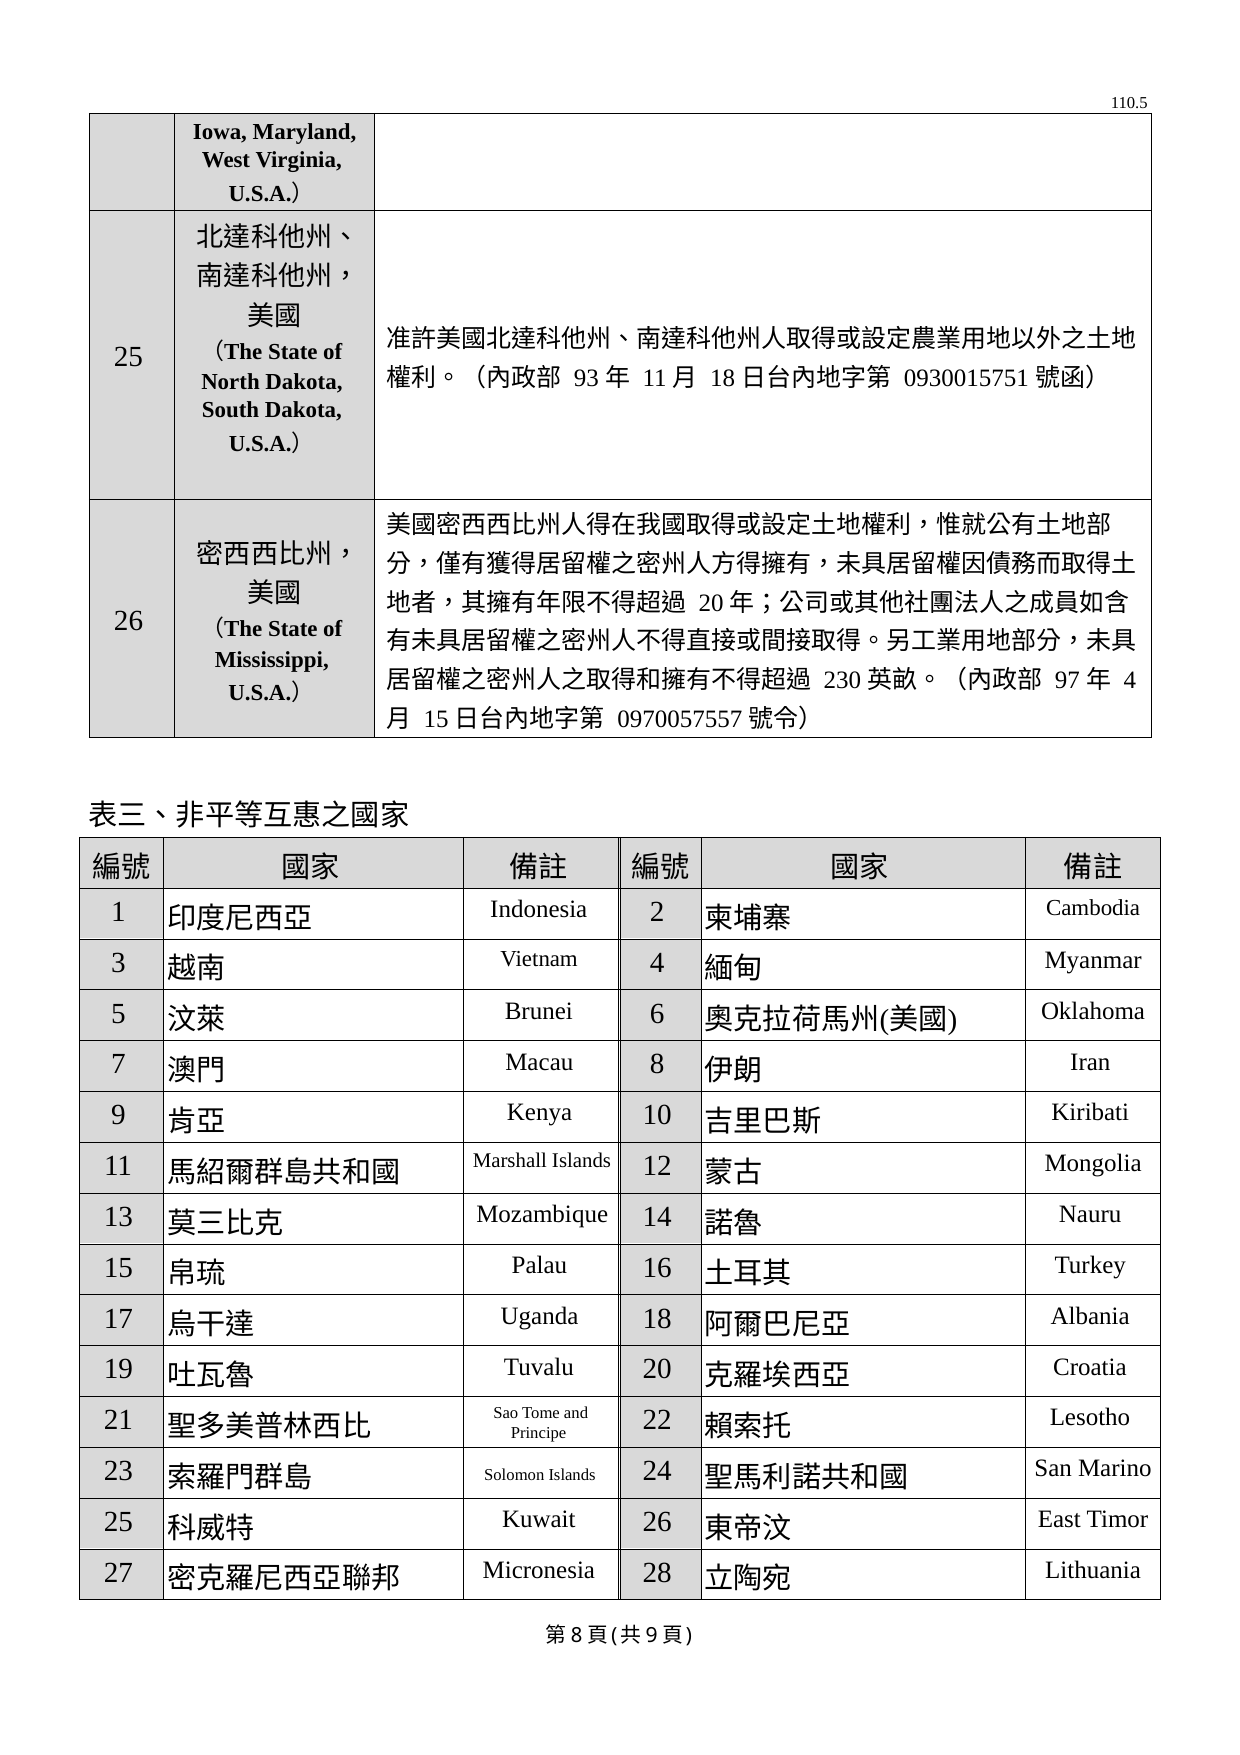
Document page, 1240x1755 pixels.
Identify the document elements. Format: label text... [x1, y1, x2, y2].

table_cell 馬紹爾群島共和國 [164, 1143, 463, 1193]
table_cell Albania [1026, 1295, 1160, 1345]
table_cell 聖多美普林西比 [164, 1397, 463, 1447]
table_cell 吐瓦魯 [164, 1346, 463, 1396]
table_cell 索羅門群島 [164, 1448, 463, 1498]
table_cell Myanmar [1026, 940, 1160, 989]
table_cell 1 [80, 889, 163, 938]
table_cell 阿爾巴尼亞 [702, 1295, 1025, 1345]
table_cell 26 [90, 500, 174, 737]
table_cell 賴索托 [702, 1397, 1025, 1447]
table_cell Vietnam [464, 940, 618, 989]
table_cell Iowa, Maryland, West Virginia, U.S.A.） [175, 114, 374, 210]
table_cell Kenya [464, 1092, 618, 1142]
table_cell 奧克拉荷馬州(美國) [702, 990, 1025, 1040]
table_cell 27 [80, 1550, 163, 1599]
table_header 編號 [80, 838, 163, 888]
table_cell 澳門 [164, 1041, 463, 1091]
table_cell 汶萊 [164, 990, 463, 1040]
table_cell Lithuania [1026, 1550, 1160, 1599]
table_cell 5 [80, 990, 163, 1040]
table_cell 14 [621, 1194, 701, 1243]
table_cell 北達科他州、南達科他州，美國 （The State of North Dakota, South Dakota, U.S.A.） [175, 211, 374, 499]
table_header 編號 [621, 838, 701, 888]
table_cell 12 [621, 1143, 701, 1193]
table_cell 烏干達 [164, 1295, 463, 1345]
table_cell 13 [80, 1194, 163, 1243]
table_cell 密克羅尼西亞聯邦 [164, 1550, 463, 1599]
table_cell 立陶宛 [702, 1550, 1025, 1599]
table_cell [90, 114, 174, 210]
table_cell Brunei [464, 990, 618, 1040]
table_cell 美國密西西比州人得在我國取得或設定土地權利，惟就公有土地部分，僅有獲得居留權之密州人方得擁有，未具居留權因債務而取得土地者，其擁有年限不得超過 20 年；公司或其他社團法人之成員如含有未具居留權之密州人不得直接或間接取得。另工業用地部分，未具居留權之密州人之取得和擁有不得超過 230 英畝。（內政部 97 年 4 月 15 日台內地字第 0970057557 號令） [375, 500, 1151, 737]
table_cell 蒙古 [702, 1143, 1025, 1193]
table_cell 聖馬利諾共和國 [702, 1448, 1025, 1498]
table_cell 土耳其 [702, 1245, 1025, 1294]
table_cell Kiribati [1026, 1092, 1160, 1142]
table_cell 柬埔寨 [702, 889, 1025, 938]
table_header 備註 [464, 838, 618, 888]
table_cell 諾魯 [702, 1194, 1025, 1243]
table_cell 11 [80, 1143, 163, 1193]
table_cell 4 [621, 940, 701, 989]
table_cell 准許美國北達科他州、南達科他州人取得或設定農業用地以外之土地權利。（內政部 93 年 11 月 18 日台內地字第 0930015751 號函） [375, 211, 1151, 499]
table_cell 19 [80, 1346, 163, 1396]
table_cell East Timor [1026, 1499, 1160, 1548]
table_cell Marshall Islands [464, 1143, 618, 1193]
table_cell 帛琉 [164, 1245, 463, 1294]
table_cell 8 [621, 1041, 701, 1091]
table_cell 克羅埃西亞 [702, 1346, 1025, 1396]
table_header 備註 [1026, 838, 1160, 888]
subtitle 表三、非平等互惠之國家 [88, 792, 1152, 834]
table_cell 22 [621, 1397, 701, 1447]
table_cell 17 [80, 1295, 163, 1345]
table_cell Mozambique [464, 1194, 618, 1243]
table_cell 28 [621, 1550, 701, 1599]
table_cell 越南 [164, 940, 463, 989]
table_cell 吉里巴斯 [702, 1092, 1025, 1142]
table_cell Tuvalu [464, 1346, 618, 1396]
table_cell Micronesia [464, 1550, 618, 1599]
table_header 國家 [702, 838, 1025, 888]
table_cell Iran [1026, 1041, 1160, 1091]
table_cell 24 [621, 1448, 701, 1498]
table_cell 肯亞 [164, 1092, 463, 1142]
table_cell 3 [80, 940, 163, 989]
table_cell 15 [80, 1245, 163, 1294]
table_cell 9 [80, 1092, 163, 1142]
table_cell 26 [621, 1499, 701, 1548]
table_cell 莫三比克 [164, 1194, 463, 1243]
table_cell 伊朗 [702, 1041, 1025, 1091]
table_cell 23 [80, 1448, 163, 1498]
table_cell Oklahoma [1026, 990, 1160, 1040]
table_cell 緬甸 [702, 940, 1025, 989]
table_cell 10 [621, 1092, 701, 1142]
table_cell 東帝汶 [702, 1499, 1025, 1548]
table_cell 7 [80, 1041, 163, 1091]
table_cell Mongolia [1026, 1143, 1160, 1193]
table_cell 21 [80, 1397, 163, 1447]
table_cell Solomon Islands [464, 1448, 618, 1498]
table_cell Macau [464, 1041, 618, 1091]
table_cell 2 [621, 889, 701, 938]
table_cell 科威特 [164, 1499, 463, 1548]
table_cell Croatia [1026, 1346, 1160, 1396]
table_cell Nauru [1026, 1194, 1160, 1243]
table_cell 密西西比州，美國 （The State of Mississippi, U.S.A.） [175, 500, 374, 737]
table_cell 20 [621, 1346, 701, 1396]
table_cell Lesotho [1026, 1397, 1160, 1447]
table_cell Palau [464, 1245, 618, 1294]
table_cell Cambodia [1026, 889, 1160, 938]
table_cell 印度尼西亞 [164, 889, 463, 938]
table_cell Indonesia [464, 889, 618, 938]
table_cell 18 [621, 1295, 701, 1345]
table_cell 16 [621, 1245, 701, 1294]
table_cell 25 [80, 1499, 163, 1548]
table_cell Kuwait [464, 1499, 618, 1548]
table_header 國家 [164, 838, 463, 888]
table_cell Turkey [1026, 1245, 1160, 1294]
table_cell 25 [90, 211, 174, 499]
table_cell San Marino [1026, 1448, 1160, 1498]
table_cell Sao Tome and Principe [464, 1397, 618, 1447]
table_cell [375, 114, 1151, 210]
table_cell Uganda [464, 1295, 618, 1345]
table_cell 6 [621, 990, 701, 1040]
